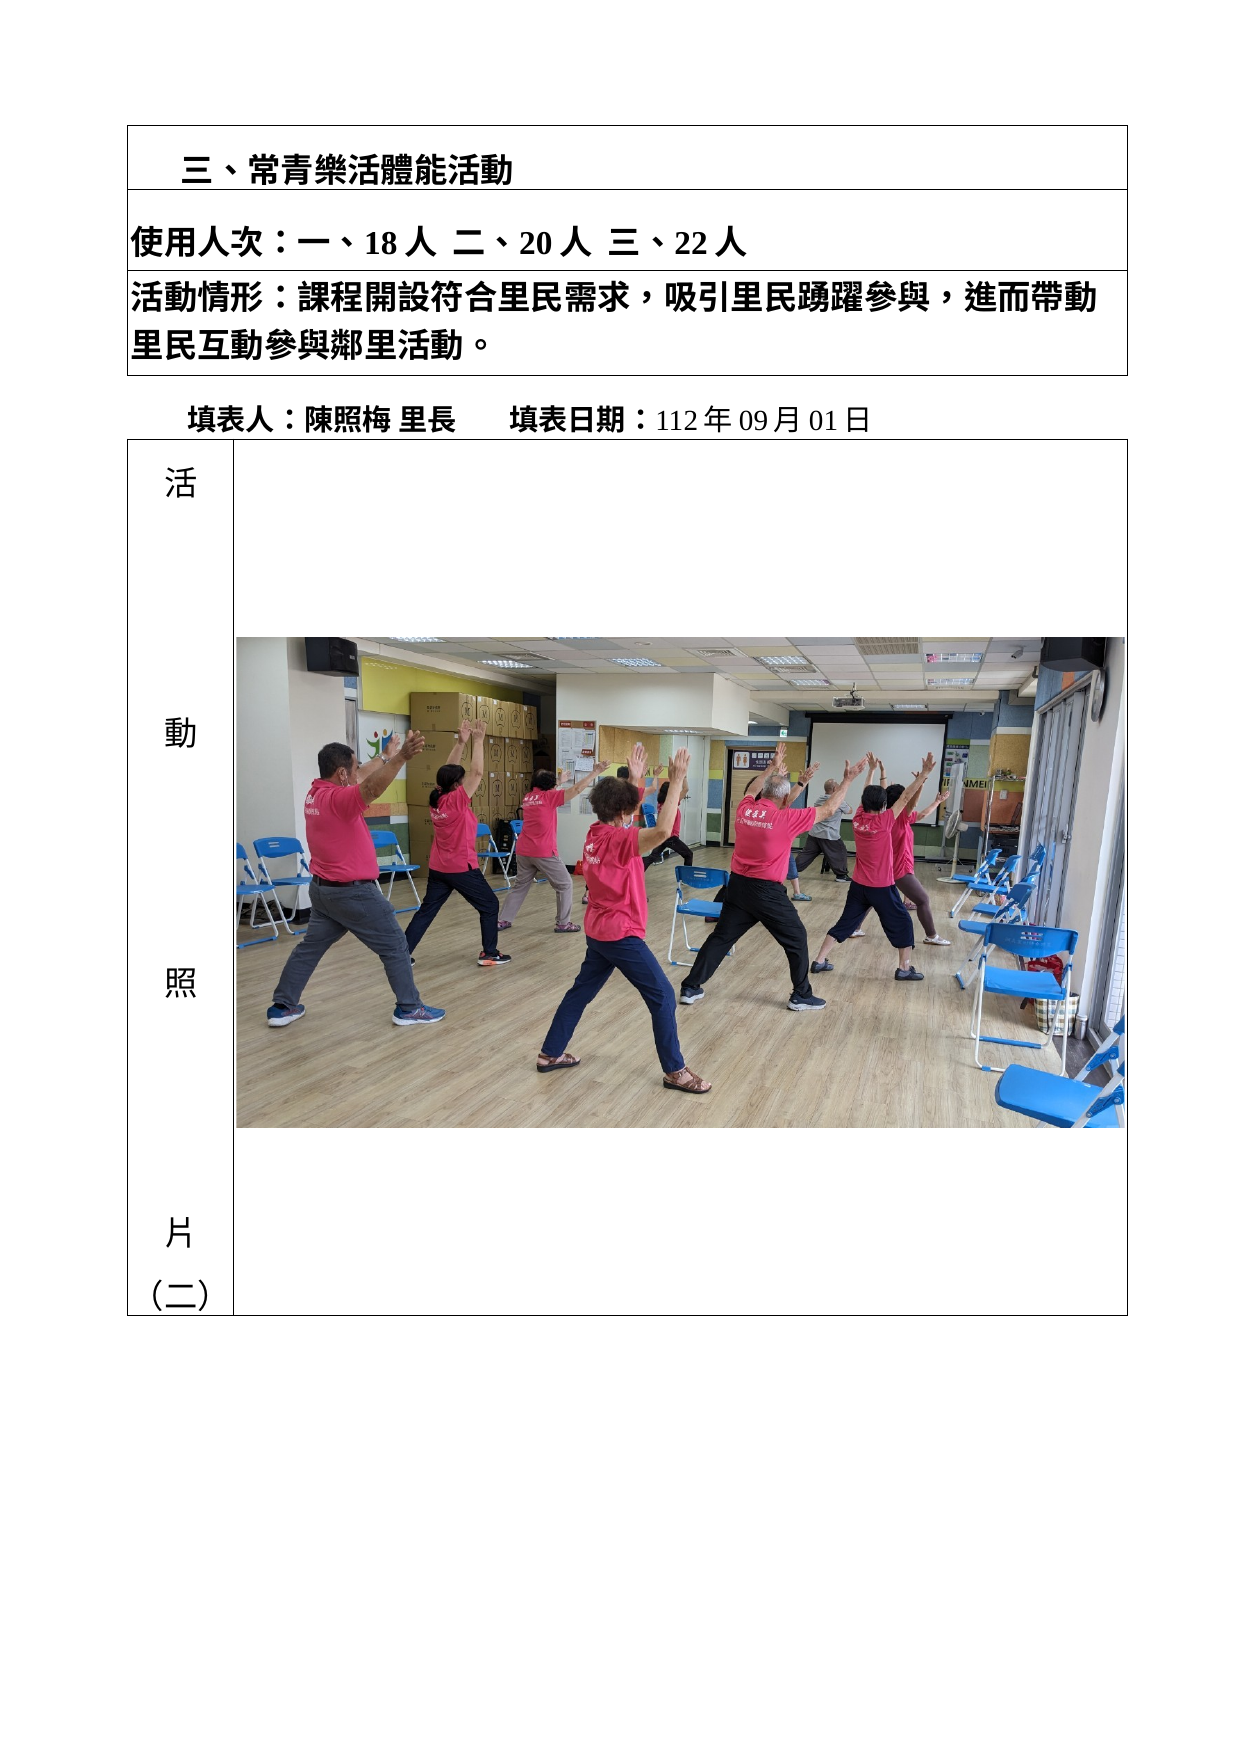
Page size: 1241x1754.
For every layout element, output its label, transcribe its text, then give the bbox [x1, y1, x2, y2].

text 填表人：陳照梅 里長 填表日期：112年09月01日 [187, 376, 1053, 438]
table_header 活 動 照 片 （二） [128, 440, 233, 1314]
table_cell 活動情形：課程開設符合里民需求，吸引里民踴躍參與，進而帶動 里民互動參與鄰里活動。 [128, 271, 1127, 375]
table_cell 使用人次：一、18人 二、20人 三、22人 [128, 190, 1127, 270]
table_header [234, 440, 1127, 1314]
table_cell 三、常青樂活體能活動 [128, 126, 1127, 189]
